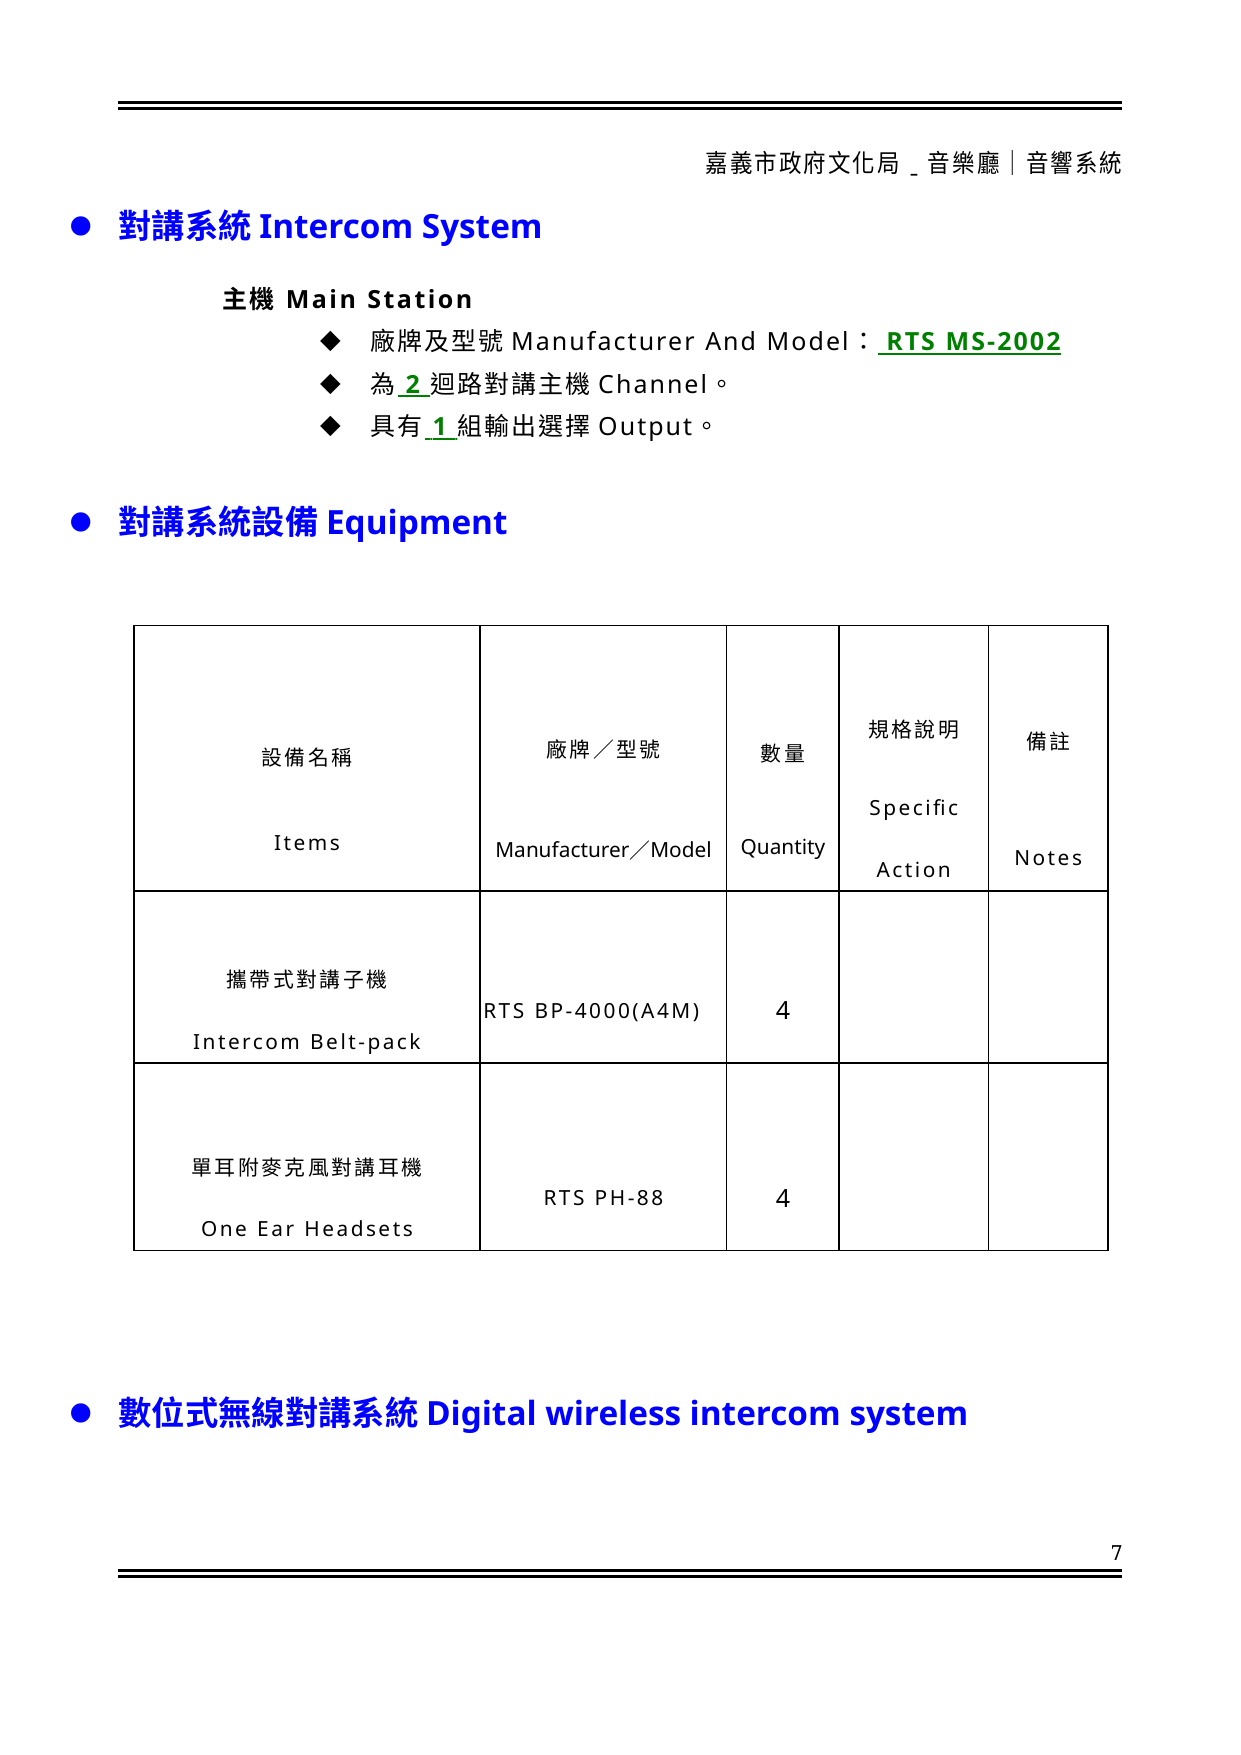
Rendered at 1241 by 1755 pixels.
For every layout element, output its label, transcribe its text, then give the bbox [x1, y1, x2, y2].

table_cell RTS BP-4000(A4M) [481, 892, 726, 1062]
table_cell 攜帶式對講子機 Intercom Belt-pack [135, 892, 479, 1062]
table_cell [840, 892, 988, 1062]
list 廠牌及型號Manufacturer And Model： RTS MS-2002 [318, 322, 1122, 358]
table_cell 4 [727, 1064, 838, 1250]
table_header 數量 Quantity [727, 626, 838, 890]
list 對講系統 Intercom System [68, 200, 1122, 248]
table_cell [989, 1064, 1107, 1250]
text 主機 Main Station [222, 279, 1122, 316]
list 對講系統設備 Equipment [68, 496, 1122, 544]
list 具有 1 組輸出選擇Output。 [318, 407, 1122, 443]
list 數位式無線對講系統 Digital wireless intercom system [68, 1387, 1122, 1436]
table_cell [840, 1064, 988, 1250]
table_cell 單耳附麥克風對講耳機 One Ear Headsets [135, 1064, 479, 1250]
table_header 設備名稱 Items [135, 626, 479, 890]
table_cell [989, 892, 1107, 1062]
table_cell RTS PH-88 [481, 1064, 726, 1250]
table_cell 4 [727, 892, 838, 1062]
table_header 備註 Notes [989, 626, 1107, 890]
list 為 2 迴路對講主機Channel。 [318, 364, 1122, 401]
table_header 廠牌／型號 Manufacturer／Model [481, 626, 726, 890]
table_header 規格說明 Specific Action [840, 626, 988, 890]
